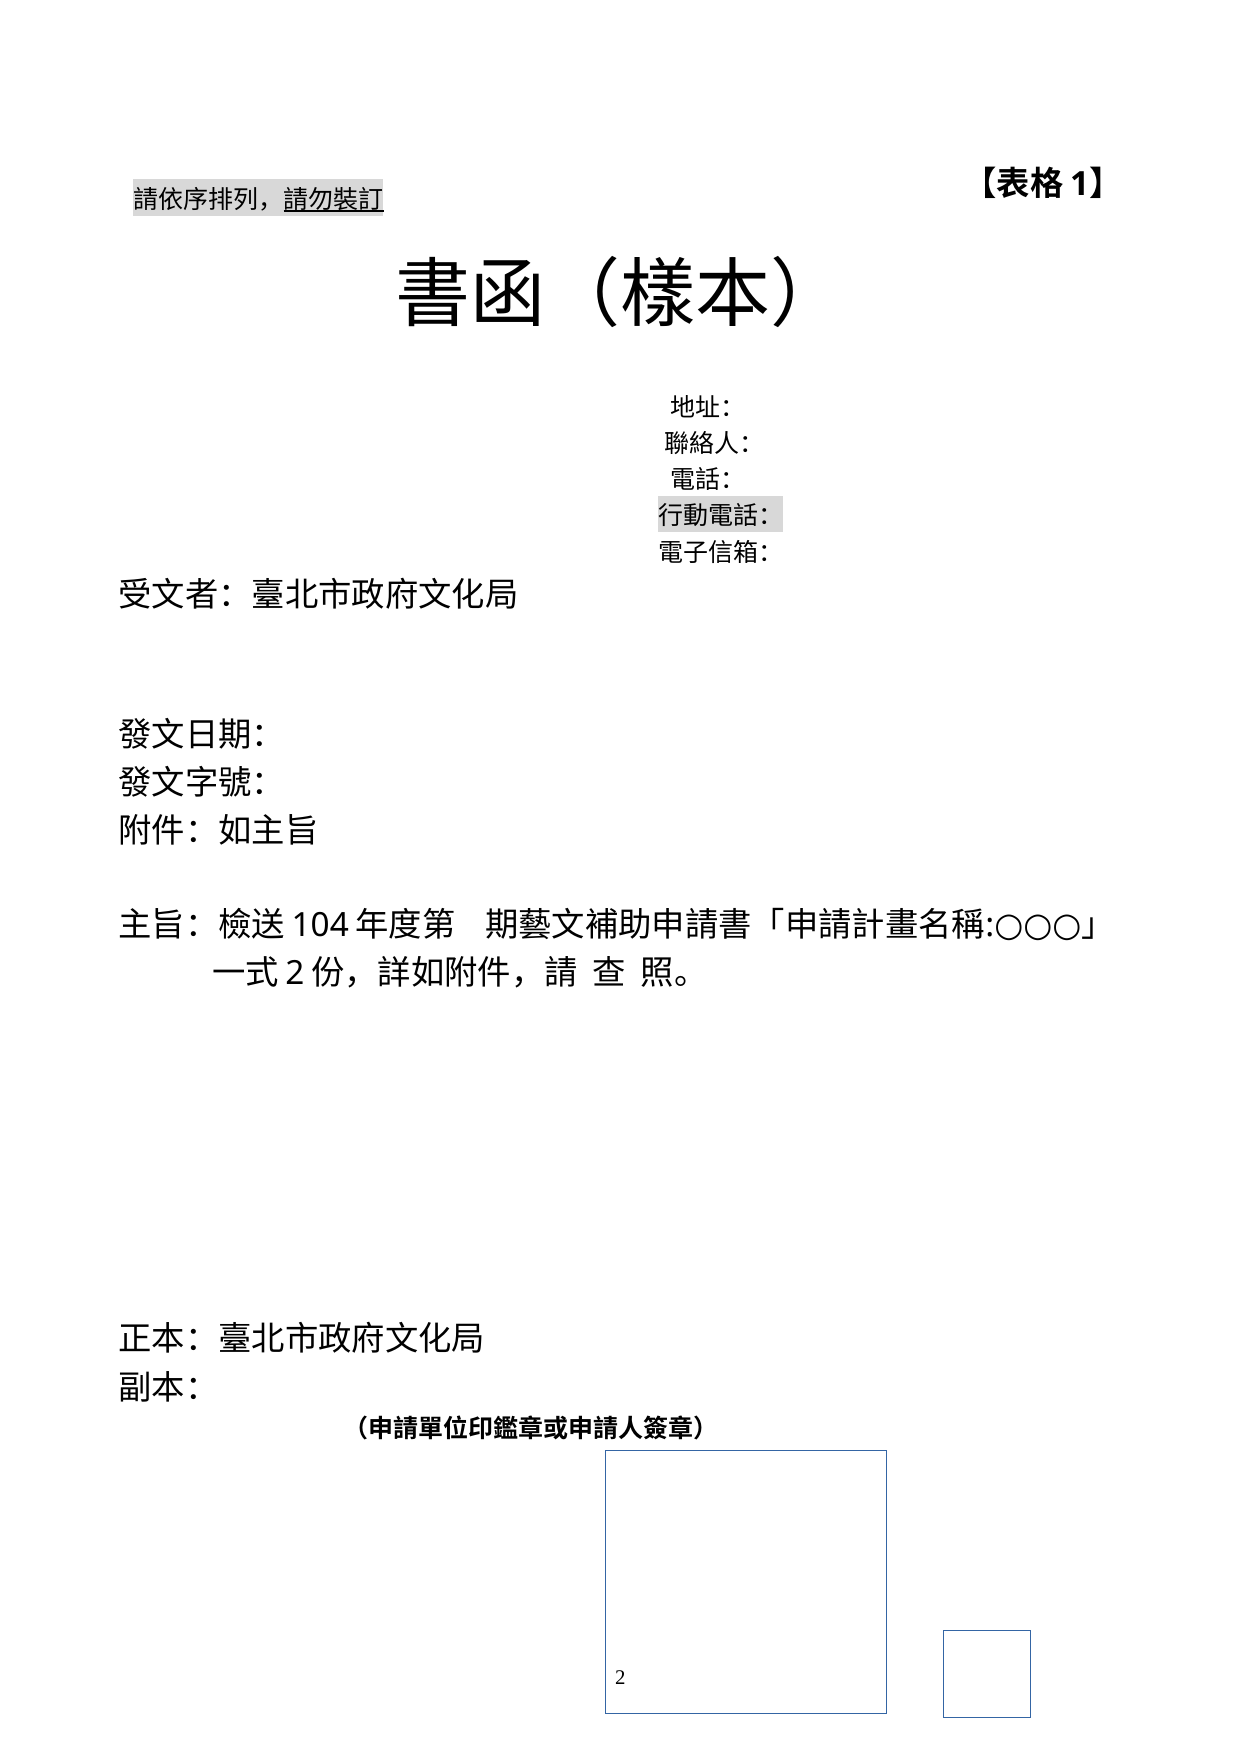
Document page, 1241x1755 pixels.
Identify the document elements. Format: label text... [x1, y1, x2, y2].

text 電子信箱： [118, 532, 1122, 568]
text 地址： [118, 387, 1122, 423]
text 發文日期： [118, 707, 1122, 756]
text 聯絡人： [118, 423, 1122, 459]
text 附件：如主旨 [118, 804, 1122, 852]
text 請依序排列，請勿裝訂 [133, 179, 466, 216]
text 電話： [118, 459, 1122, 496]
text 【表格1】 [118, 157, 1122, 205]
text 行動電話： [118, 496, 1122, 532]
text 正本：臺北市政府文化局 [118, 1312, 1122, 1360]
text 發文字號： [118, 756, 1122, 804]
text 主旨：檢送104年度第 期藝文補助申請書「申請計畫名稱:○○○」一式2份，詳如附件，請 查 照。 [118, 897, 1122, 994]
text 受文者：臺北市政府文化局 [118, 568, 1122, 616]
text 副本： [118, 1360, 1122, 1409]
text （申請單位印鑑章或申請人簽章） [118, 1409, 1122, 1445]
text 書函（樣本） [118, 233, 1122, 342]
